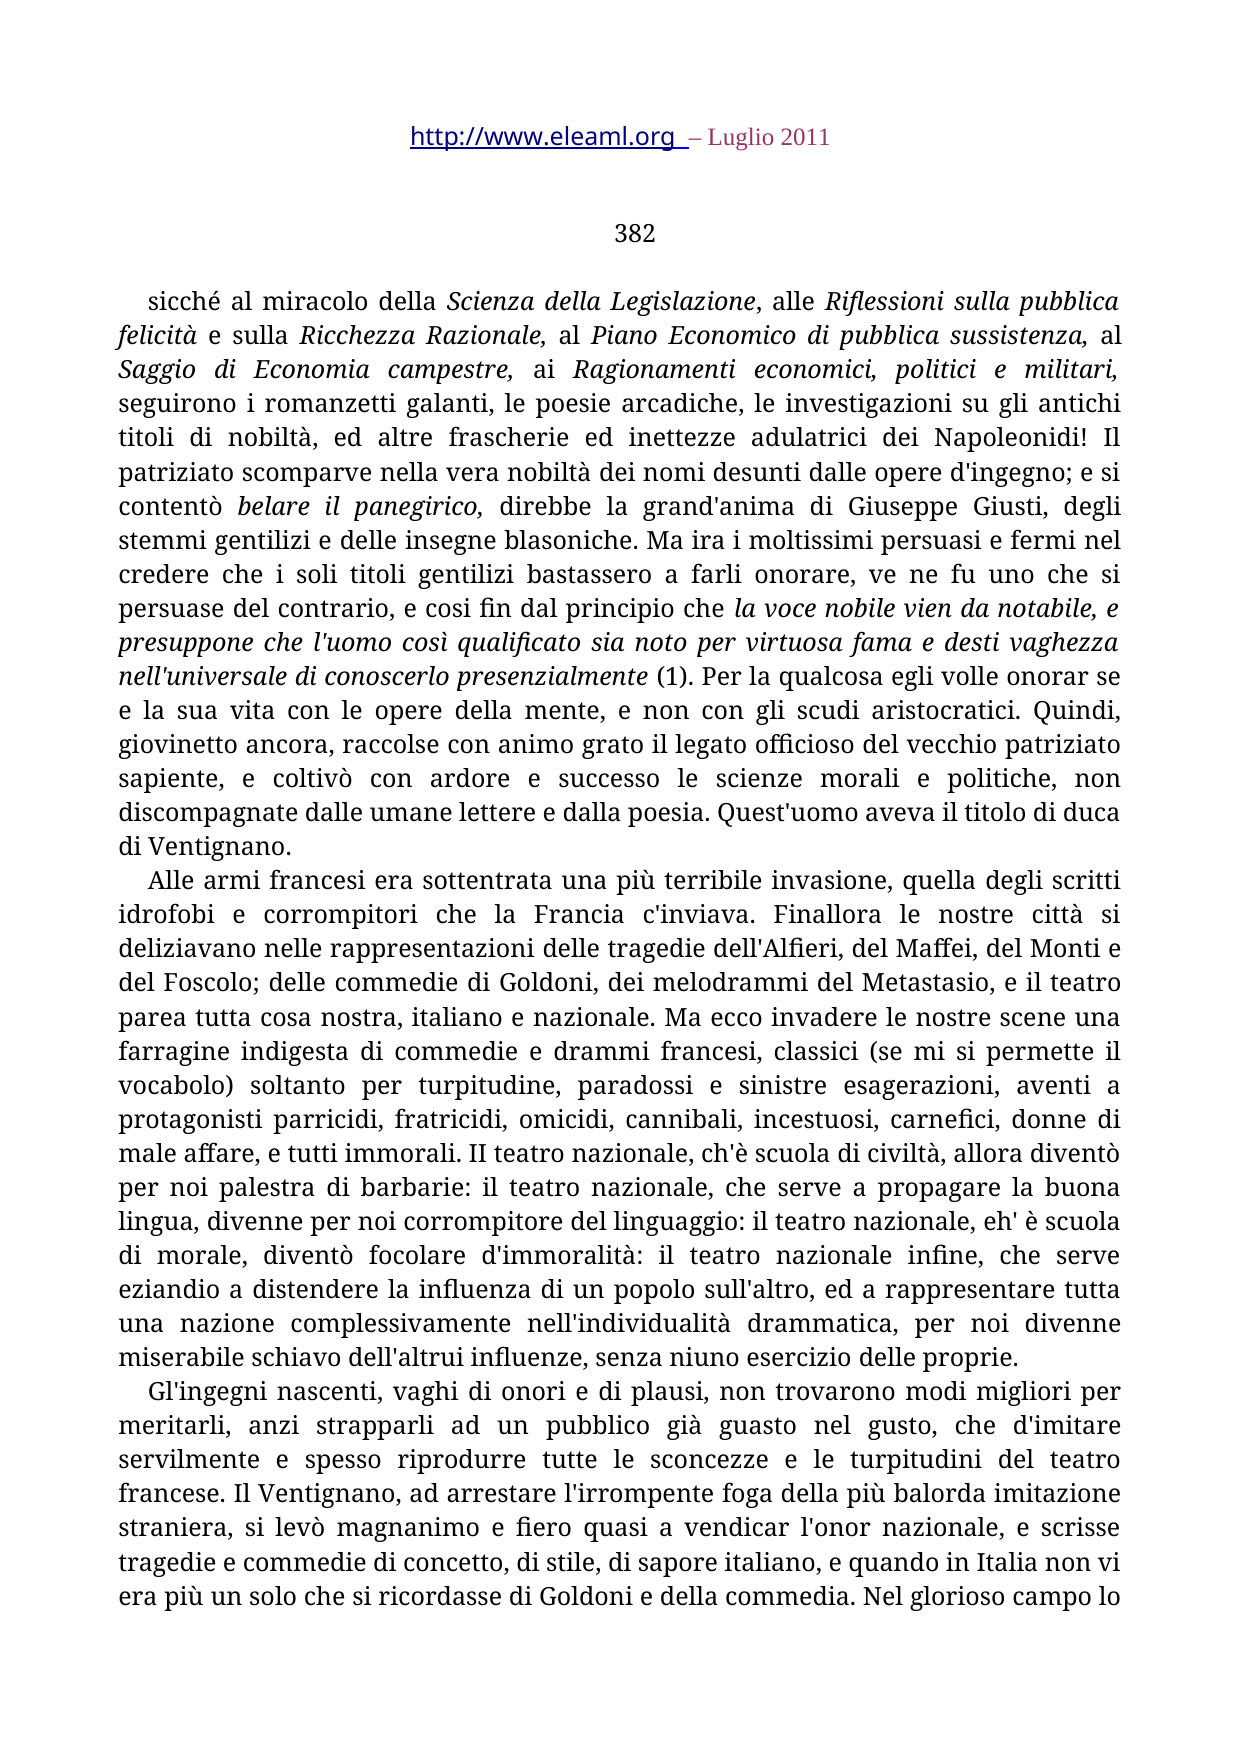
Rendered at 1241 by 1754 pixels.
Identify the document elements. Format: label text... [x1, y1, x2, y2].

text sicché al miracolo della Scienza della Legislazione, alle Riflessioni sulla pubblica felicità e sulla Ricchezza Razionale, al Piano Economico di pubblica sussistenza, al Saggio di Economia campestre, ai Ragionamenti economici, politici e militari, seguirono i romanzetti galanti, le poesie arcadiche, le investigazioni su gli antichi titoli di nobiltà, ed altre frascherie ed inettezze adulatrici dei Napoleonidi! Il patriziato scomparve nella vera nobiltà dei nomi desunti dalle opere d'ingegno; e si contentò belare il panegirico, direbbe la grand'anima di Giuseppe Giusti, degli stemmi gentilizi e delle insegne blasoniche. Ma ira i moltissimi persuasi e fermi nel credere che i soli titoli gentilizi bastassero a farli onorare, ve ne fu uno che si persuase del contrario, e cosi fin dal principio che la voce nobile vien da notabile, e presuppone che l'uomo così qualificato sia noto per virtuosa fama e desti vaghezza nell'universale di conoscerlo presenzialmente (1). Per la qualcosa egli volle onorar se e la sua vita con le opere della mente, e non con gli scudi aristocratici. Quindi, giovinetto ancora, raccolse con animo grato il legato officioso del vecchio patriziato sapiente, e coltivò con ardore e successo le scienze morali e politiche, non discompagnate dalle umane lettere e dalla poesia. Quest'uomo aveva il titolo di duca di Ventignano. [118, 284, 1122, 863]
text Gl'ingegni nascenti, vaghi di onori e di plausi, non trovarono modi migliori per meritarli, anzi strapparli ad un pubblico già guasto nel gusto, che d'imitare servilmente e spesso riprodurre tutte le sconcezze e le turpitudini del teatro francese. Il Ventignano, ad arrestare l'irrompente foga della più balorda imitazione straniera, si levò magnanimo e fiero quasi a vendicar l'onor nazionale, e scrisse tragedie e commedie di concetto, di stile, di sapore italiano, e quando in Italia non vi era più un solo che si ricordasse di Goldoni e della commedia. Nel glorioso campo lo [118, 1374, 1122, 1612]
text Alle armi francesi era sottentrata una più terribile invasione, quella degli scritti idrofobi e corrompitori che la Francia c'inviava. Finallora le nostre città si deliziavano nelle rappresentazioni delle tragedie dell'Alfieri, del Maffei, del Monti e del Foscolo; delle commedie di Goldoni, dei melodrammi del Metastasio, e il teatro parea tutta cosa nostra, italiano e nazionale. Ma ecco invadere le nostre scene una farragine indigesta di commedie e drammi francesi, classici (se mi si permette il vocabolo) soltanto per turpitudine, paradossi e sinistre esagerazioni, aventi a protagonisti parricidi, fratricidi, omicidi, cannibali, incestuosi, carnefici, donne di male affare, e tutti immorali. II teatro nazionale, ch'è scuola di civiltà, allora diventò per noi palestra di barbarie: il teatro nazionale, che serve a propagare la buona lingua, divenne per noi corrompitore del linguaggio: il teatro nazionale, eh' è scuola di morale, diventò focolare d'immoralità: il teatro nazionale infine, che serve eziandio a distendere la influenza di un popolo sull'altro, ed a rappresentare tutta una nazione complessivamente nell'individualità drammatica, per noi divenne miserabile schiavo dell'altrui influenze, senza niuno esercizio delle proprie. [118, 863, 1122, 1374]
subtitle 382 [118, 216, 1122, 250]
